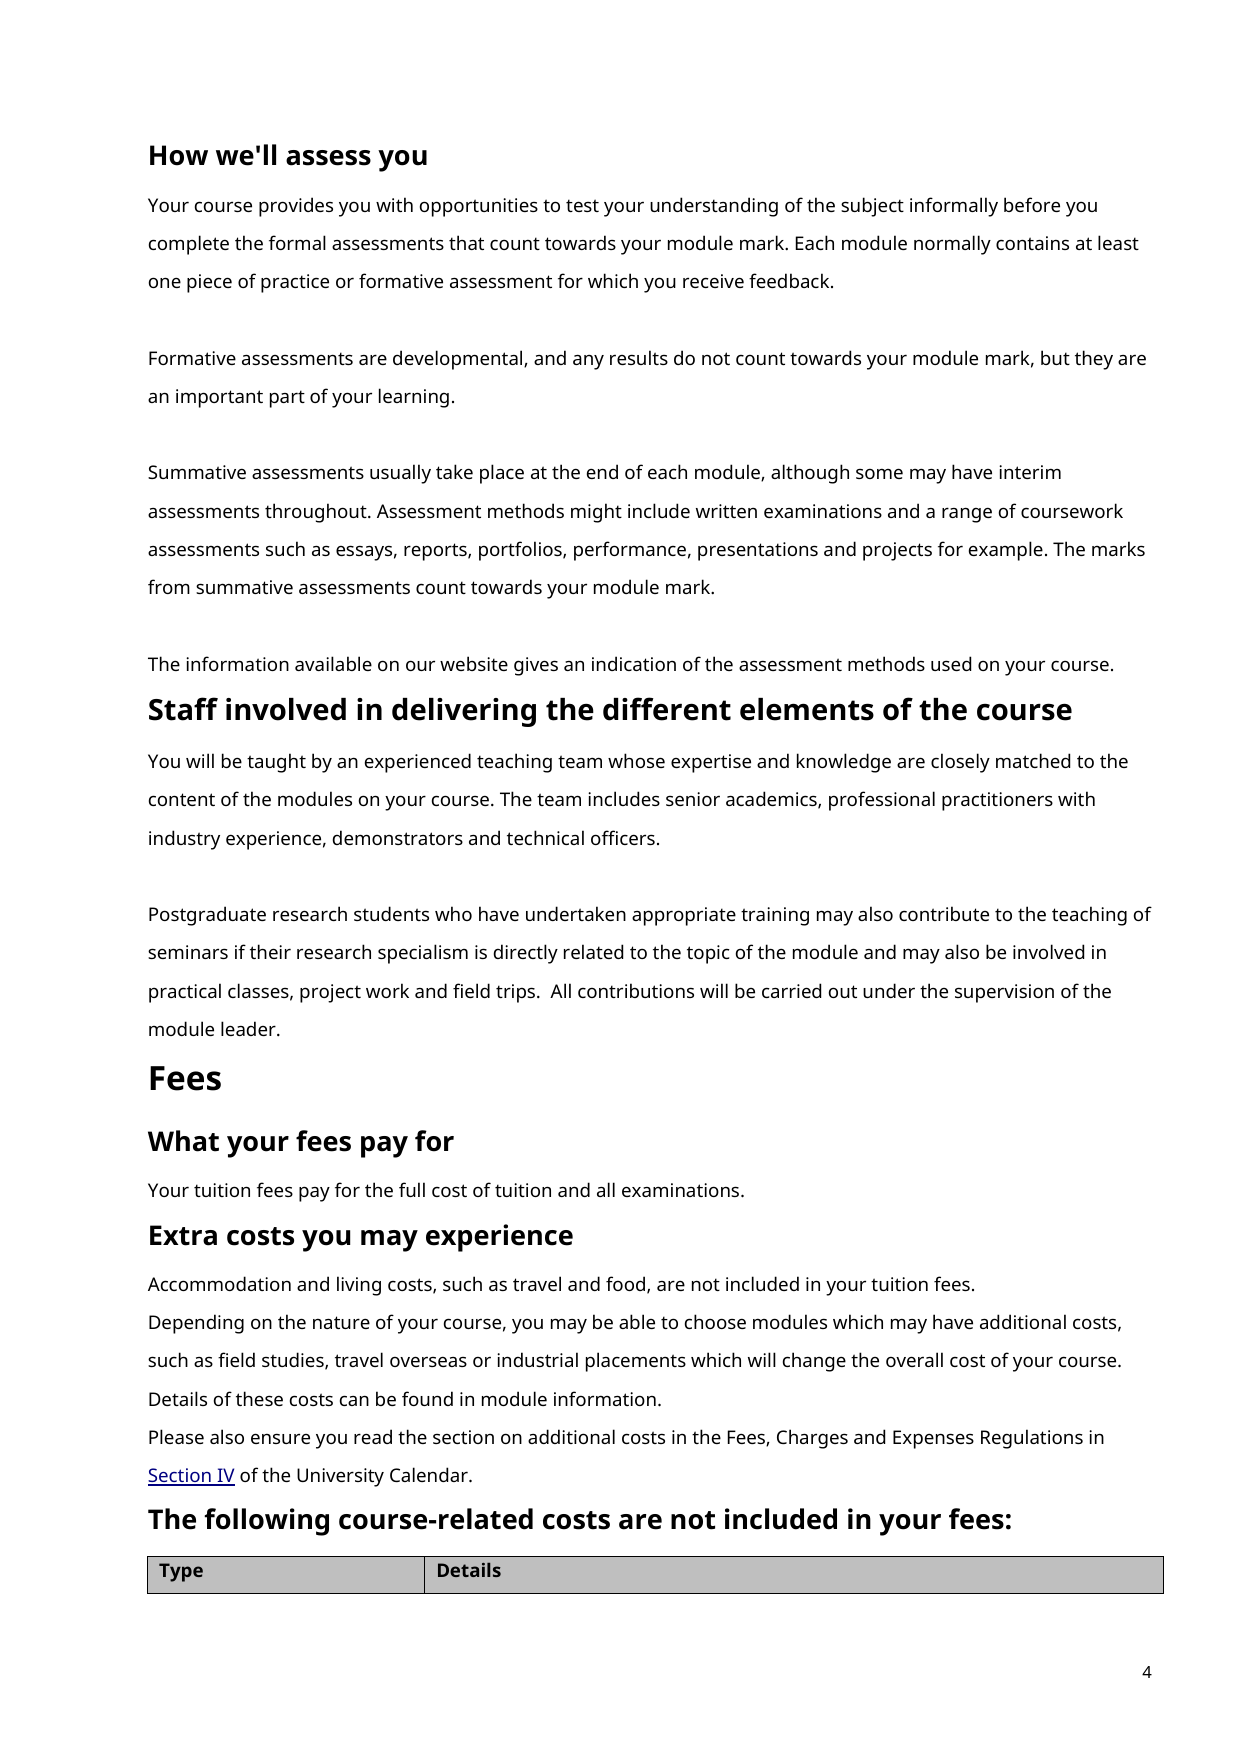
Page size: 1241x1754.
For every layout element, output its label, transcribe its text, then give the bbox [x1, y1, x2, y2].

subtitle Fees [148, 1054, 1152, 1100]
text Postgraduate research students who have undertaken appropriate training may also contribute to the teaching of seminars if their research specialism is directly related to the topic of the module and may also be involved in practical classes, project work and field trips. All contributions will be carried out under the supervision of the module leader. [148, 901, 1152, 1042]
table_header Details [425, 1557, 1163, 1593]
text Please also ensure you read the section on additional costs in the Fees, Charges and Expenses Regulations in Section IV of the University Calendar. [148, 1424, 1152, 1488]
text Your tuition fees pay for the full cost of tuition and all examinations. [148, 1178, 1152, 1203]
text You will be taught by an experienced teaching team whose expertise and knowledge are closely matched to the content of the modules on your course. The team includes senior academics, professional practitioners with industry experience, demonstrators and technical officers. [148, 748, 1152, 851]
subtitle How we'll assess you [148, 137, 1152, 174]
text Depending on the nature of your course, you may be able to choose modules which may have additional costs, such as field studies, travel overseas or industrial placements which will change the overall cost of your course. Details of these costs can be found in module information. [148, 1309, 1152, 1412]
subtitle What your fees pay for [148, 1122, 1152, 1159]
text Your course provides you with opportunities to test your understanding of the subject informally before you complete the formal assessments that count towards your module mark. Each module normally contains at least one piece of practice or formative assessment for which you receive feedback. [148, 192, 1152, 294]
subtitle Staff involved in delivering the different elements of the course [148, 689, 1152, 729]
text The information available on our website gives an indication of the assessment methods used on your course. [148, 651, 1152, 676]
text Accommodation and living costs, such as travel and food, are not included in your tuition fees. [148, 1271, 1152, 1297]
table_header Type [148, 1557, 424, 1593]
text Summative assessments usually take place at the end of each module, although some may have interim assessments throughout. Assessment methods might include written examinations and a range of coursework assessments such as essays, reports, portfolios, performance, presentations and projects for example. The marks from summative assessments count towards your module mark. [148, 460, 1152, 600]
subtitle The following course-related costs are not included in your fees: [148, 1501, 1152, 1538]
subtitle Extra costs you may experience [148, 1216, 1152, 1253]
text Formative assessments are developmental, and any results do not count towards your module mark, but they are an important part of your learning. [148, 345, 1152, 409]
